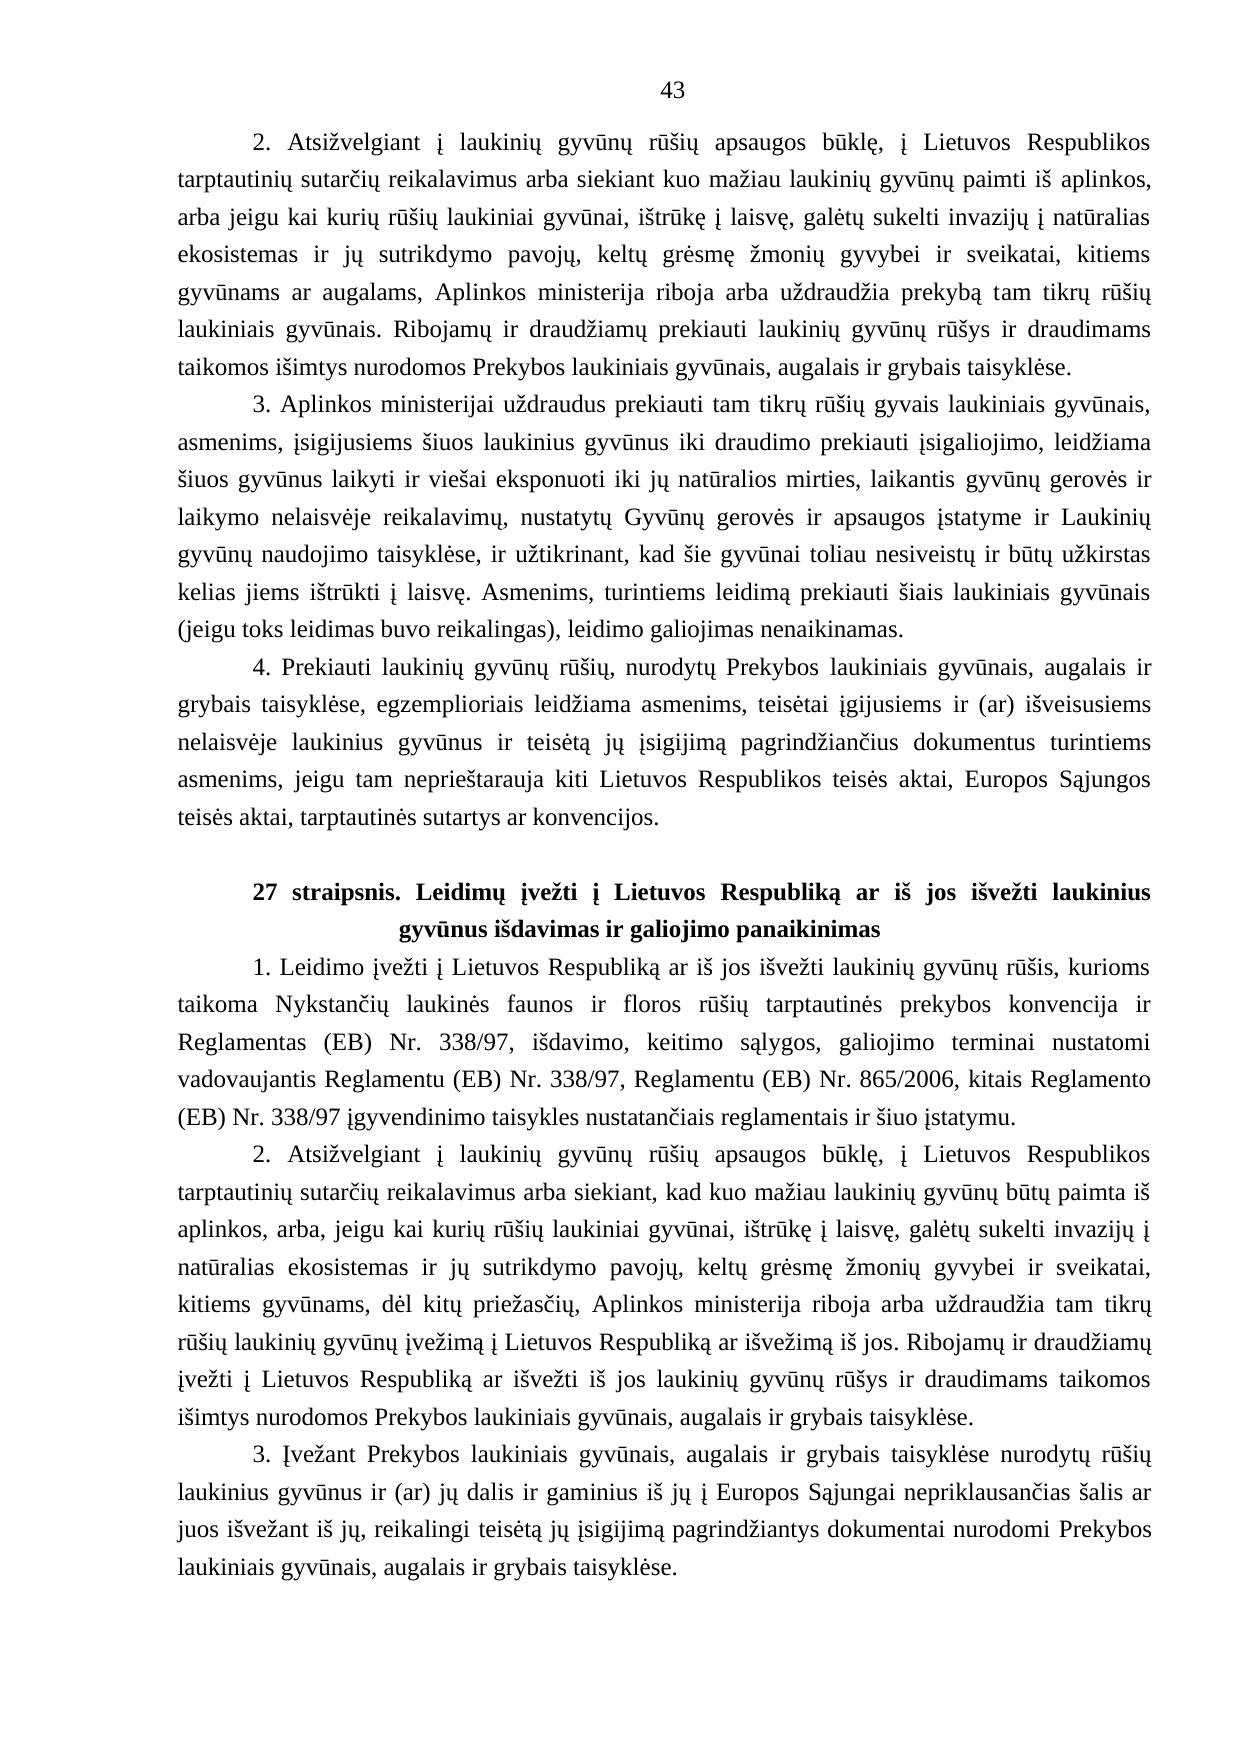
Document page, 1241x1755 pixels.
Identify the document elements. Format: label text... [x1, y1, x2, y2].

text 3. Įvežant Prekybos laukiniais gyvūnais, augalais ir grybais taisyklėse nurodytų rūšių laukinius gyvūnus ir (ar) jų dalis ir gaminius iš jų į Europos Sąjungai nepriklausančias šalis ar juos išvežant iš jų, reikalingi teisėtą jų įsigijimą pagrindžiantys dokumentai nurodomi Prekybos laukiniais gyvūnais, augalais ir grybais taisyklėse. [177, 1431, 1152, 1581]
text 2. Atsižvelgiant į laukinių gyvūnų rūšių apsaugos būklę, į Lietuvos Respublikos tarptautinių sutarčių reikalavimus arba siekiant kuo mažiau laukinių gyvūnų paimti iš aplinkos, arba jeigu kai kurių rūšių laukiniai gyvūnai, ištrūkę į laisvę, galėtų sukelti invazijų į natūralias ekosistemas ir jų sutrikdymo pavojų, keltų grėsmę žmonių gyvybei ir sveikatai, kitiems gyvūnams ar augalams, Aplinkos ministerija riboja arba uždraudžia prekybą tam tikrų rūšių laukiniais gyvūnais. Ribojamų ir draudžiamų prekiauti laukinių gyvūnų rūšys ir draudimams taikomos išimtys nurodomos Prekybos laukiniais gyvūnais, augalais ir grybais taisyklėse. [177, 118, 1152, 381]
text 27 straipsnis. Leidimų įvežti į Lietuvos Respubliką ar iš jos išvežti laukinius gyvūnus išdavimas ir galiojimo panaikinimas [252, 868, 1152, 943]
text 4. Prekiauti laukinių gyvūnų rūšių, nurodytų Prekybos laukiniais gyvūnais, augalais ir grybais taisyklėse, egzemplioriais leidžiama asmenims, teisėtai įgijusiems ir (ar) išveisusiems nelaisvėje laukinius gyvūnus ir teisėtą jų įsigijimą pagrindžiančius dokumentus turintiems asmenims, jeigu tam neprieštarauja kiti Lietuvos Respublikos teisės aktai, Europos Sąjungos teisės aktai, tarptautinės sutartys ar konvencijos. [177, 643, 1152, 831]
text 3. Aplinkos ministerijai uždraudus prekiauti tam tikrų rūšių gyvais laukiniais gyvūnais, asmenims, įsigijusiems šiuos laukinius gyvūnus iki draudimo prekiauti įsigaliojimo, leidžiama šiuos gyvūnus laikyti ir viešai eksponuoti iki jų natūralios mirties, laikantis gyvūnų gerovės ir laikymo nelaisvėje reikalavimų, nustatytų Gyvūnų gerovės ir apsaugos įstatyme ir Laukinių gyvūnų naudojimo taisyklėse, ir užtikrinant, kad šie gyvūnai toliau nesiveistų ir būtų užkirstas kelias jiems ištrūkti į laisvę. Asmenims, turintiems leidimą prekiauti šiais laukiniais gyvūnais (jeigu toks leidimas buvo reikalingas), leidimo galiojimas nenaikinamas. [177, 381, 1152, 643]
text 2. Atsižvelgiant į laukinių gyvūnų rūšių apsaugos būklę, į Lietuvos Respublikos tarptautinių sutarčių reikalavimus arba siekiant, kad kuo mažiau laukinių gyvūnų būtų paimta iš aplinkos, arba, jeigu kai kurių rūšių laukiniai gyvūnai, ištrūkę į laisvę, galėtų sukelti invazijų į natūralias ekosistemas ir jų sutrikdymo pavojų, keltų grėsmę žmonių gyvybei ir sveikatai, kitiems gyvūnams, dėl kitų priežasčių, Aplinkos ministerija riboja arba uždraudžia tam tikrų rūšių laukinių gyvūnų įvežimą į Lietuvos Respubliką ar išvežimą iš jos. Ribojamų ir draudžiamų įvežti į Lietuvos Respubliką ar išvežti iš jos laukinių gyvūnų rūšys ir draudimams taikomos išimtys nurodomos Prekybos laukiniais gyvūnais, augalais ir grybais taisyklėse. [177, 1131, 1152, 1431]
text 1. Leidimo įvežti į Lietuvos Respubliką ar iš jos išvežti laukinių gyvūnų rūšis, kurioms taikoma Nykstančių laukinės faunos ir floros rūšių tarptautinės prekybos konvencija ir Reglamentas (EB) Nr. 338/97, išdavimo, keitimo sąlygos, galiojimo terminai nustatomi vadovaujantis Reglamentu (EB) Nr. 338/97, Reglamentu (EB) Nr. 865/2006, kitais Reglamento (EB) Nr. 338/97 įgyvendinimo taisykles nustatančiais reglamentais ir šiuo įstatymu. [177, 943, 1152, 1131]
